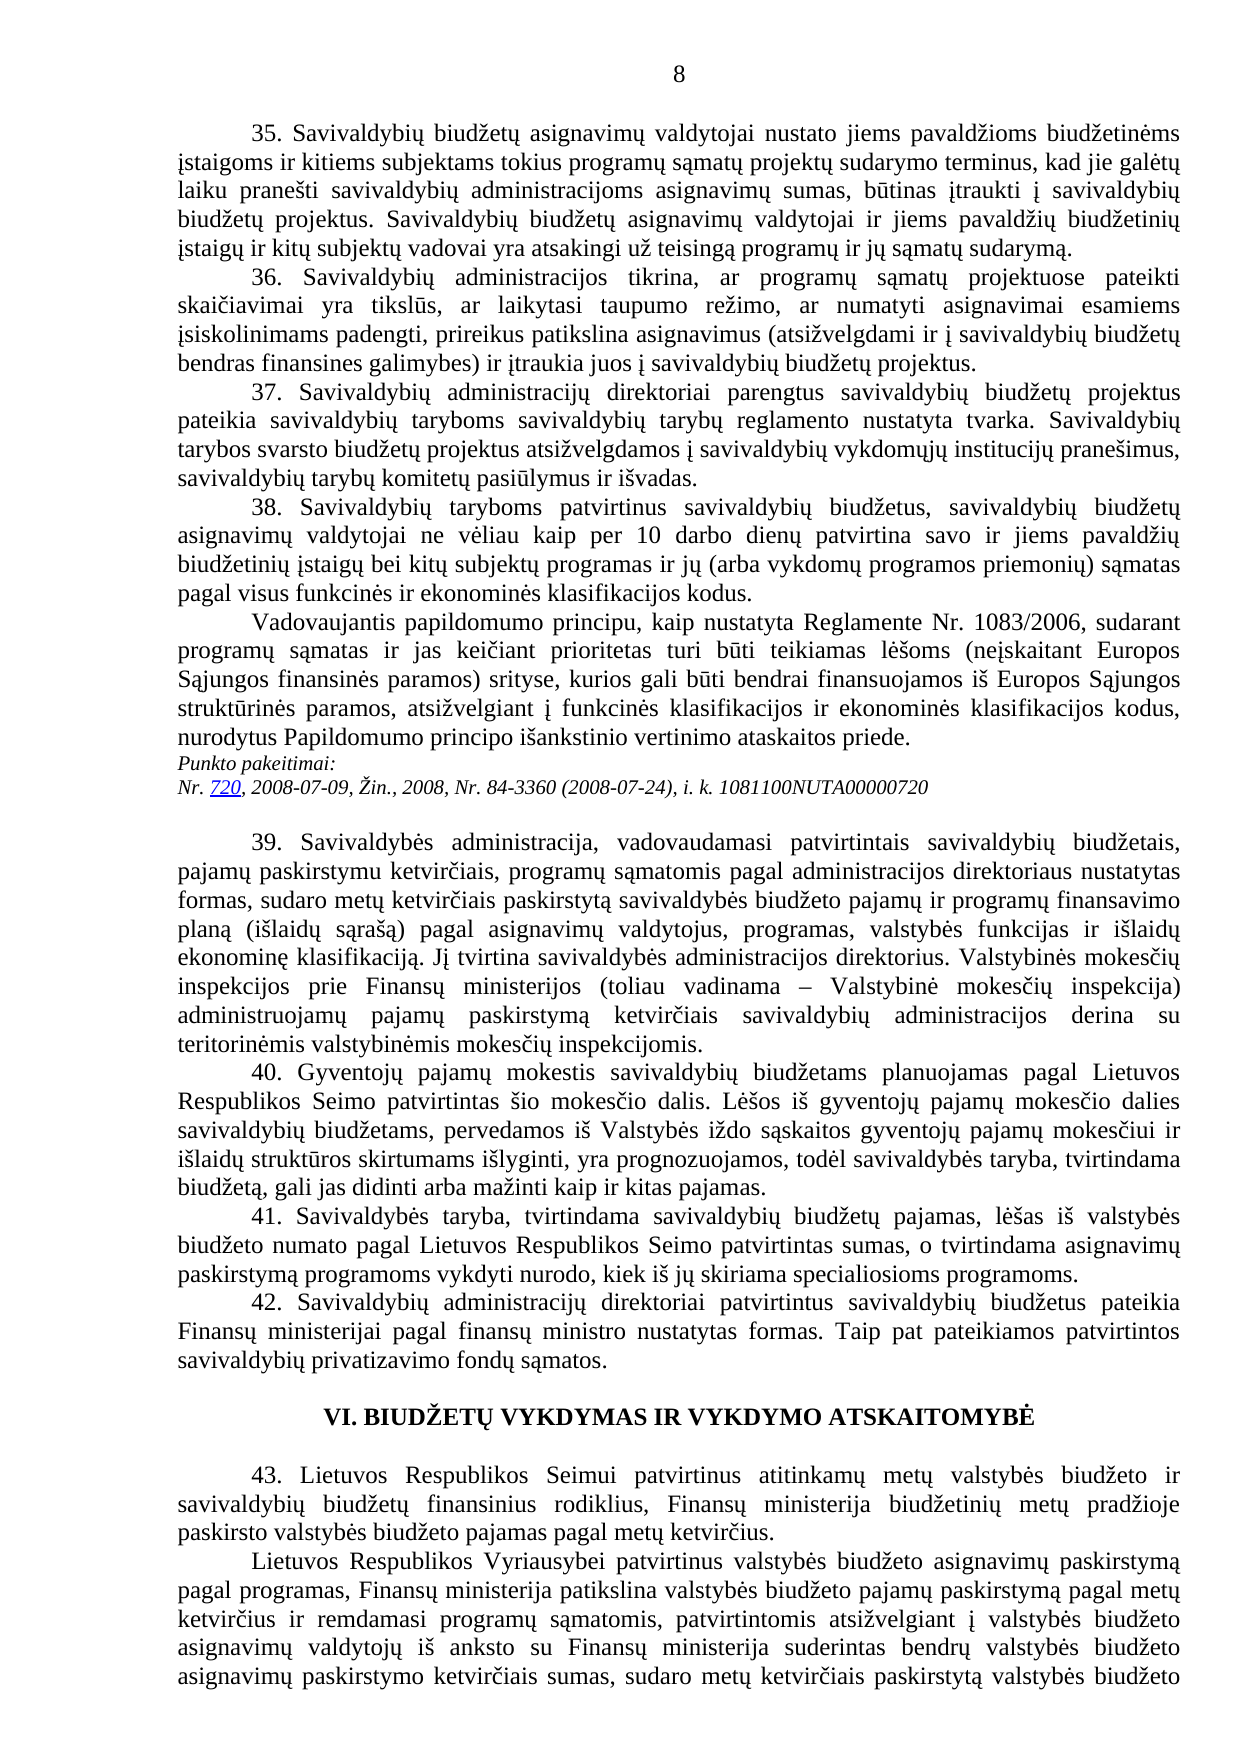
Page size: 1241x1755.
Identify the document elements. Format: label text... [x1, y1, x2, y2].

text 37. Savivaldybių administracijų direktoriai parengtus savivaldybių biudžetų projektus pateikia savivaldybių taryboms savivaldybių tarybų reglamento nustatyta tvarka. Savivaldybių tarybos svarsto biudžetų projektus atsižvelgdamos į savivaldybių vykdomųjų institucijų pranešimus, savivaldybių tarybų komitetų pasiūlymus ir išvadas. [177, 377, 1181, 492]
text 39. Savivaldybės administracija, vadovaudamasi patvirtintais savivaldybių biudžetais, pajamų paskirstymu ketvirčiais, programų sąmatomis pagal administracijos direktoriaus nustatytas formas, sudaro metų ketvirčiais paskirstytą savivaldybės biudžeto pajamų ir programų finansavimo planą (išlaidų sąrašą) pagal asignavimų valdytojus, programas, valstybės funkcijas ir išlaidų ekonominę klasifikaciją. Jį tvirtina savivaldybės administracijos direktorius. Valstybinės mokesčių inspekcijos prie Finansų ministerijos (toliau vadinama – Valstybinė mokesčių inspekcija) administruojamų pajamų paskirstymą ketvirčiais savivaldybių administracijos derina su teritorinėmis valstybinėmis mokesčių inspekcijomis. [177, 827, 1181, 1057]
text Punkto pakeitimai: [177, 751, 1181, 775]
text 36. Savivaldybių administracijos tikrina, ar programų sąmatų projektuose pateikti skaičiavimai yra tikslūs, ar laikytasi taupumo režimo, ar numatyti asignavimai esamiems įsiskolinimams padengti, prireikus patikslina asignavimus (atsižvelgdami ir į savivaldybių biudžetų bendras finansines galimybes) ir įtraukia juos į savivaldybių biudžetų projektus. [177, 262, 1181, 377]
text 40. Gyventojų pajamų mokestis savivaldybių biudžetams planuojamas pagal Lietuvos Respublikos Seimo patvirtintas šio mokesčio dalis. Lėšos iš gyventojų pajamų mokesčio dalies savivaldybių biudžetams, pervedamos iš Valstybės iždo sąskaitos gyventojų pajamų mokesčiui ir išlaidų struktūros skirtumams išlyginti, yra prognozuojamos, todėl savivaldybės taryba, tvirtindama biudžetą, gali jas didinti arba mažinti kaip ir kitas pajamas. [177, 1057, 1181, 1201]
text 41. Savivaldybės taryba, tvirtindama savivaldybių biudžetų pajamas, lėšas iš valstybės biudžeto numato pagal Lietuvos Respublikos Seimo patvirtintas sumas, o tvirtindama asignavimų paskirstymą programoms vykdyti nurodo, kiek iš jų skiriama specialiosioms programoms. [177, 1201, 1181, 1287]
text Nr. 720, 2008-07-09, Žin., 2008, Nr. 84-3360 (2008-07-24), i. k. 1081100NUTA00000720 [177, 775, 1181, 799]
text Lietuvos Respublikos Vyriausybei patvirtinus valstybės biudžeto asignavimų paskirstymą pagal programas, Finansų ministerija patikslina valstybės biudžeto pajamų paskirstymą pagal metų ketvirčius ir remdamasi programų sąmatomis, patvirtintomis atsižvelgiant į valstybės biudžeto asignavimų valdytojų iš anksto su Finansų ministerija suderintas bendrų valstybės biudžeto asignavimų paskirstymo ketvirčiais sumas, sudaro metų ketvirčiais paskirstytą valstybės biudžeto [177, 1546, 1181, 1690]
text VI. BIUDŽETŲ VYKDYMAS IR VYKDYMO ATSKAITOMYBĖ [177, 1402, 1181, 1431]
text 35. Savivaldybių biudžetų asignavimų valdytojai nustato jiems pavaldžioms biudžetinėms įstaigoms ir kitiems subjektams tokius programų sąmatų projektų sudarymo terminus, kad jie galėtų laiku pranešti savivaldybių administracijoms asignavimų sumas, būtinas įtraukti į savivaldybių biudžetų projektus. Savivaldybių biudžetų asignavimų valdytojai ir jiems pavaldžių biudžetinių įstaigų ir kitų subjektų vadovai yra atsakingi už teisingą programų ir jų sąmatų sudarymą. [177, 118, 1181, 262]
text Vadovaujantis papildomumo principu, kaip nustatyta Reglamente Nr. 1083/2006, sudarant programų sąmatas ir jas keičiant prioritetas turi būti teikiamas lėšoms (neįskaitant Europos Sąjungos finansinės paramos) srityse, kurios gali būti bendrai finansuojamos iš Europos Sąjungos struktūrinės paramos, atsižvelgiant į funkcinės klasifikacijos ir ekonominės klasifikacijos kodus, nurodytus Papildomumo principo išankstinio vertinimo ataskaitos priede. [177, 607, 1181, 751]
text 43. Lietuvos Respublikos Seimui patvirtinus atitinkamų metų valstybės biudžeto ir savivaldybių biudžetų finansinius rodiklius, Finansų ministerija biudžetinių metų pradžioje paskirsto valstybės biudžeto pajamas pagal metų ketvirčius. [177, 1460, 1181, 1546]
text 42. Savivaldybių administracijų direktoriai patvirtintus savivaldybių biudžetus pateikia Finansų ministerijai pagal finansų ministro nustatytas formas. Taip pat pateikiamos patvirtintos savivaldybių privatizavimo fondų sąmatos. [177, 1287, 1181, 1374]
text 38. Savivaldybių taryboms patvirtinus savivaldybių biudžetus, savivaldybių biudžetų asignavimų valdytojai ne vėliau kaip per 10 darbo dienų patvirtina savo ir jiems pavaldžių biudžetinių įstaigų bei kitų subjektų programas ir jų (arba vykdomų programos priemonių) sąmatas pagal visus funkcinės ir ekonominės klasifikacijos kodus. [177, 492, 1181, 607]
